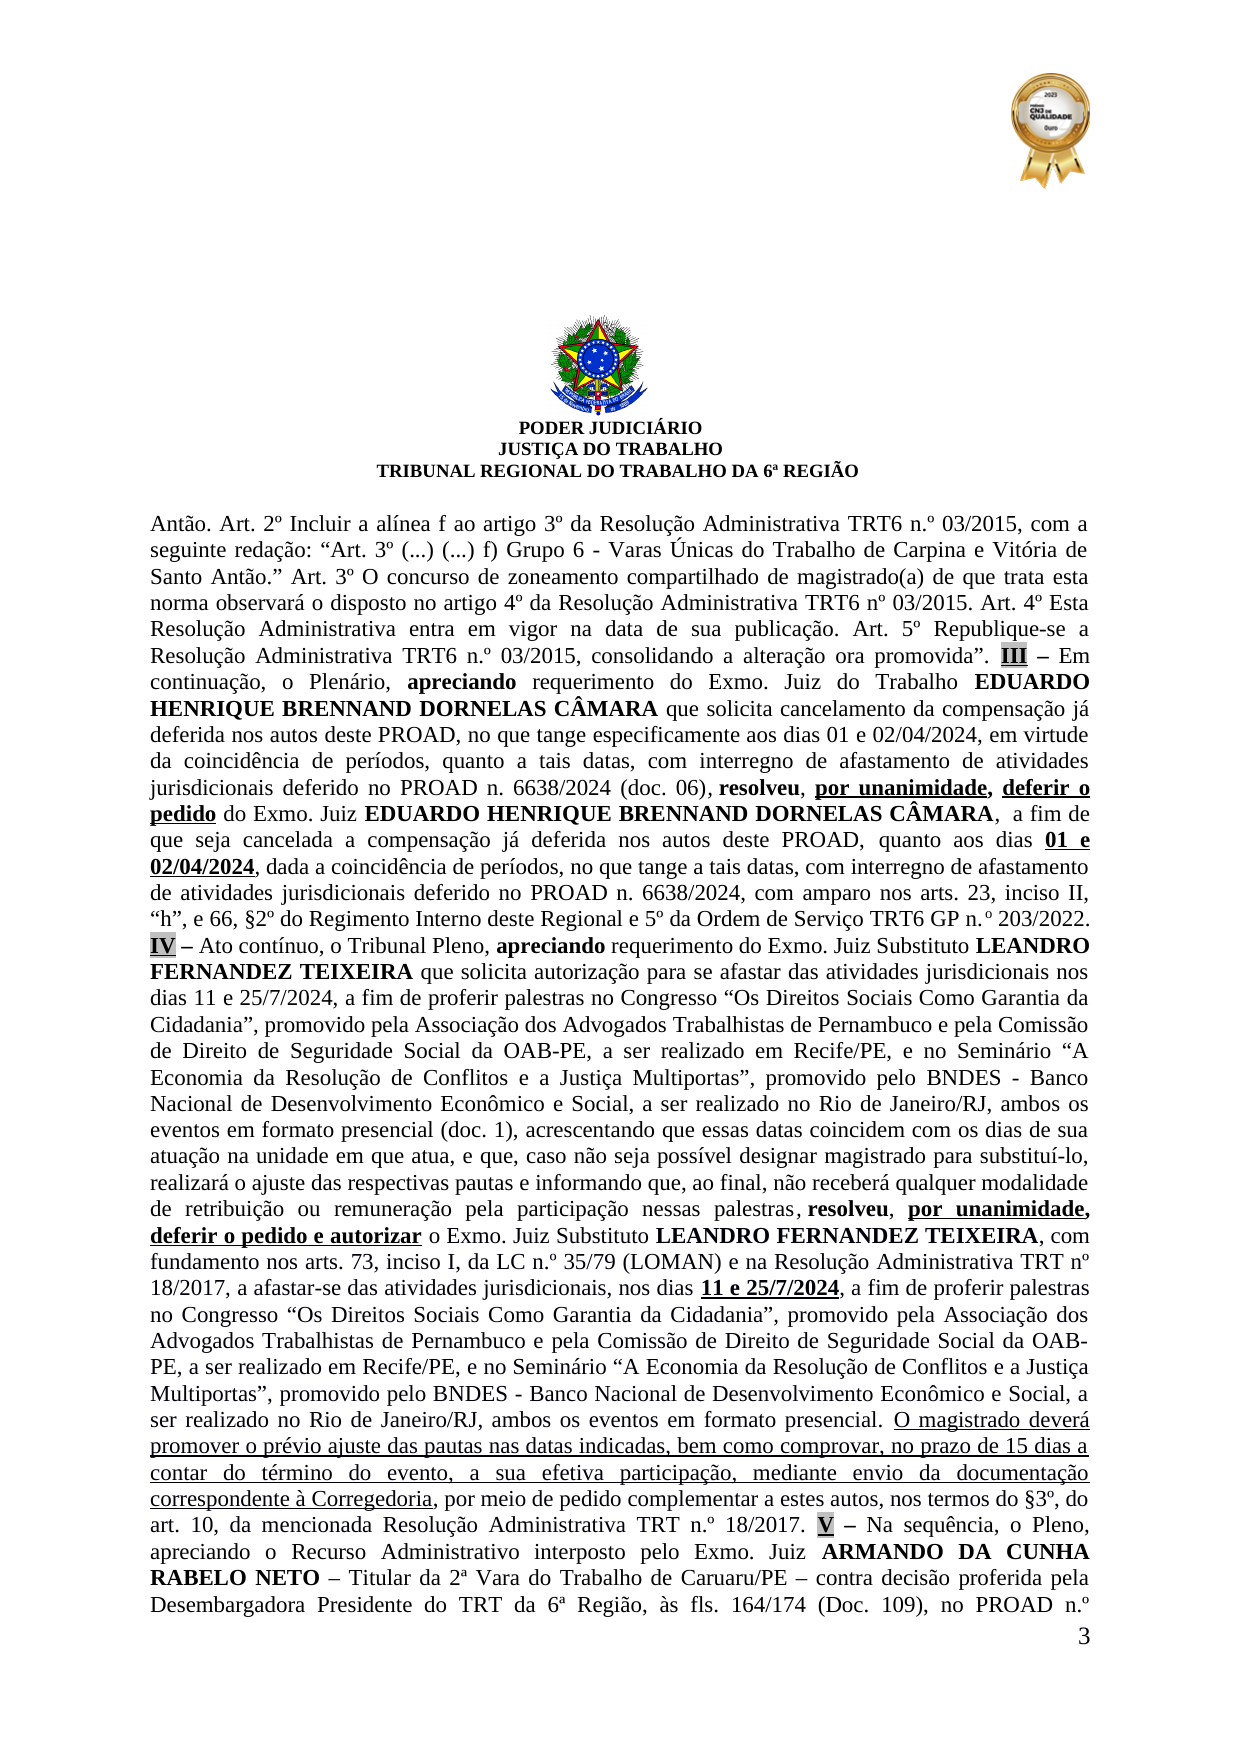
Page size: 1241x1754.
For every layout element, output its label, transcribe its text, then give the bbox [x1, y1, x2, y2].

text Antão. Art. 2º Incluir a alínea f ao artigo 3º da Resolução Administrativa TRT6 n.º 03/2015, com a seguinte redação: “Art. 3º (...) (...) f) Grupo 6 - Varas Únicas do Trabalho de Carpina e Vitória de Santo Antão.” Art. 3º O concurso de zoneamento compartilhado de magistrado(a) de que trata esta norma observará o disposto no artigo 4º da Resolução Administrativa TRT6 nº 03/2015. Art. 4º Esta Resolução Administrativa entra em vigor na data de sua publicação. Art. 5º Republique-se a Resolução Administrativa TRT6 n.º 03/2015, consolidando a alteração ora promovida”. III – Em continuação, o Plenário, apreciando requerimento do Exmo. Juiz do Trabalho EDUARDO HENRIQUE BRENNAND DORNELAS CÂMARA que solicita cancelamento da compensação já deferida nos autos deste PROAD, no que tange especificamente aos dias 01 e 02/04/2024, em virtude da coincidência de períodos, quanto a tais datas, com interregno de afastamento de atividades jurisdicionais deferido no PROAD n. 6638/2024 (doc. 06), resolveu, por unanimidade, deferir o pedido do Exmo. Juiz EDUARDO HENRIQUE BRENNAND DORNELAS CÂMARA, a fim de que seja cancelada a compensação já deferida nos autos deste PROAD, quanto aos dias 01 e 02/04/2024, dada a coincidência de períodos, no que tange a tais datas, com interregno de afastamento de atividades jurisdicionais deferido no PROAD n. 6638/2024, com amparo nos arts. 23, inciso II, “h”, e 66, §2º do Regimento Interno deste Regional e 5º da Ordem de Serviço TRT6 GP n.o 203/2022. IV – Ato contínuo, o Tribunal Pleno, apreciando requerimento do Exmo. Juiz Substituto LEANDRO FERNANDEZ TEIXEIRA que solicita autorização para se afastar das atividades jurisdicionais nos dias 11 e 25/7/2024, a fim de proferir palestras no Congresso “Os Direitos Sociais Como Garantia da Cidadania”, promovido pela Associação dos Advogados Trabalhistas de Pernambuco e pela Comissão de Direito de Seguridade Social da OAB-PE, a ser realizado em Recife/PE, e no Seminário “A Economia da Resolução de Conflitos e a Justiça Multiportas”, promovido pelo BNDES - Banco Nacional de Desenvolvimento Econômico e Social, a ser realizado no Rio de Janeiro/RJ, ambos os eventos em formato presencial (doc. 1), acrescentando que essas datas coincidem com os dias de sua atuação na unidade em que atua, e que, caso não seja possível designar magistrado para substituí-lo, realizará o ajuste das respectivas pautas e informando que, ao final, não receberá qualquer modalidade de retribuição ou remuneração pela participação nessas palestras, resolveu, por unanimidade, deferir o pedido e autorizar o Exmo. Juiz Substituto LEANDRO FERNANDEZ TEIXEIRA, com fundamento nos arts. 73, inciso I, da LC n.º 35/79 (LOMAN) e na Resolução Administrativa TRT nº 18/2017, a afastar-se das atividades jurisdicionais, nos dias 11 e 25/7/2024, a fim de proferir palestras no Congresso “Os Direitos Sociais Como Garantia da Cidadania”, promovido pela Associação dos Advogados Trabalhistas de Pernambuco e pela Comissão de Direito de Seguridade Social da OAB-PE, a ser realizado em Recife/PE, e no Seminário “A Economia da Resolução de Conflitos e a Justiça Multiportas”, promovido pelo BNDES - Banco Nacional de Desenvolvimento Econômico e Social, a ser realizado no Rio de Janeiro/RJ, ambos os eventos em formato presencial. O magistrado deverá promover o prévio ajuste das pautas nas datas indicadas, bem como comprovar, no prazo de 15 dias a contar do término do evento, a sua efetiva participação, mediante envio da documentação [150, 510, 1090, 1482]
text correspondente à Corregedoria, por meio de pedido complementar a estes autos, nos termos do §3º, do art. 10, da mencionada Resolução Administrativa TRT n.º 18/2017. V – Na sequência, o Pleno, apreciando o Recurso Administrativo interposto pelo Exmo. Juiz ARMANDO DA CUNHA RABELO NETO – Titular da 2ª Vara do Trabalho de Caruaru/PE – contra decisão proferida pela Desembargadora Presidente do TRT da 6ª Região, às fls. 164/174 (Doc. 109), no PROAD n.º [150, 1483, 1090, 1617]
